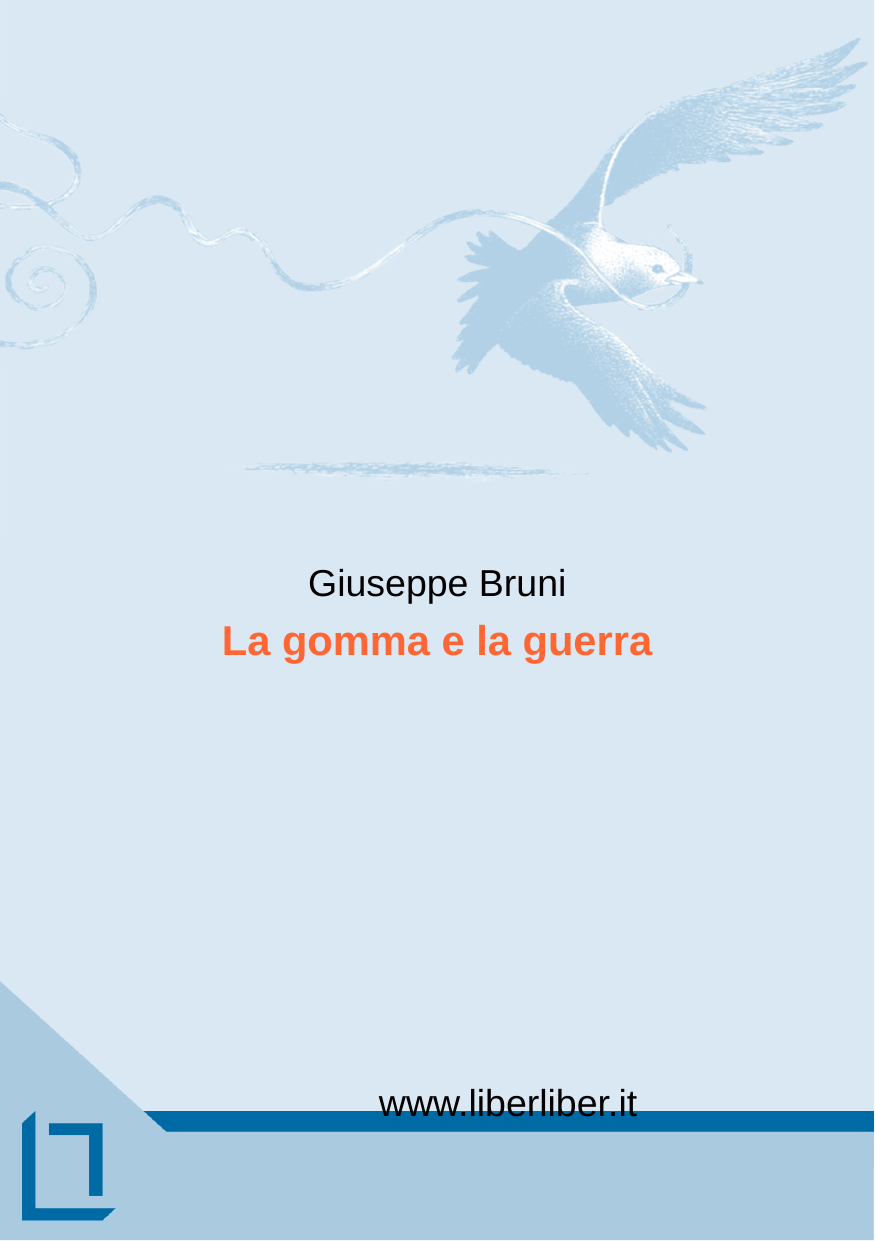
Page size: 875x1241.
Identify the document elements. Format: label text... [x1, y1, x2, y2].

text www.liberliber.it [331, 1081, 685, 1124]
picture [0, 0, 874, 1241]
text Giuseppe Bruni [12, 561, 862, 604]
text La gomma e la guerra [106, 616, 768, 664]
